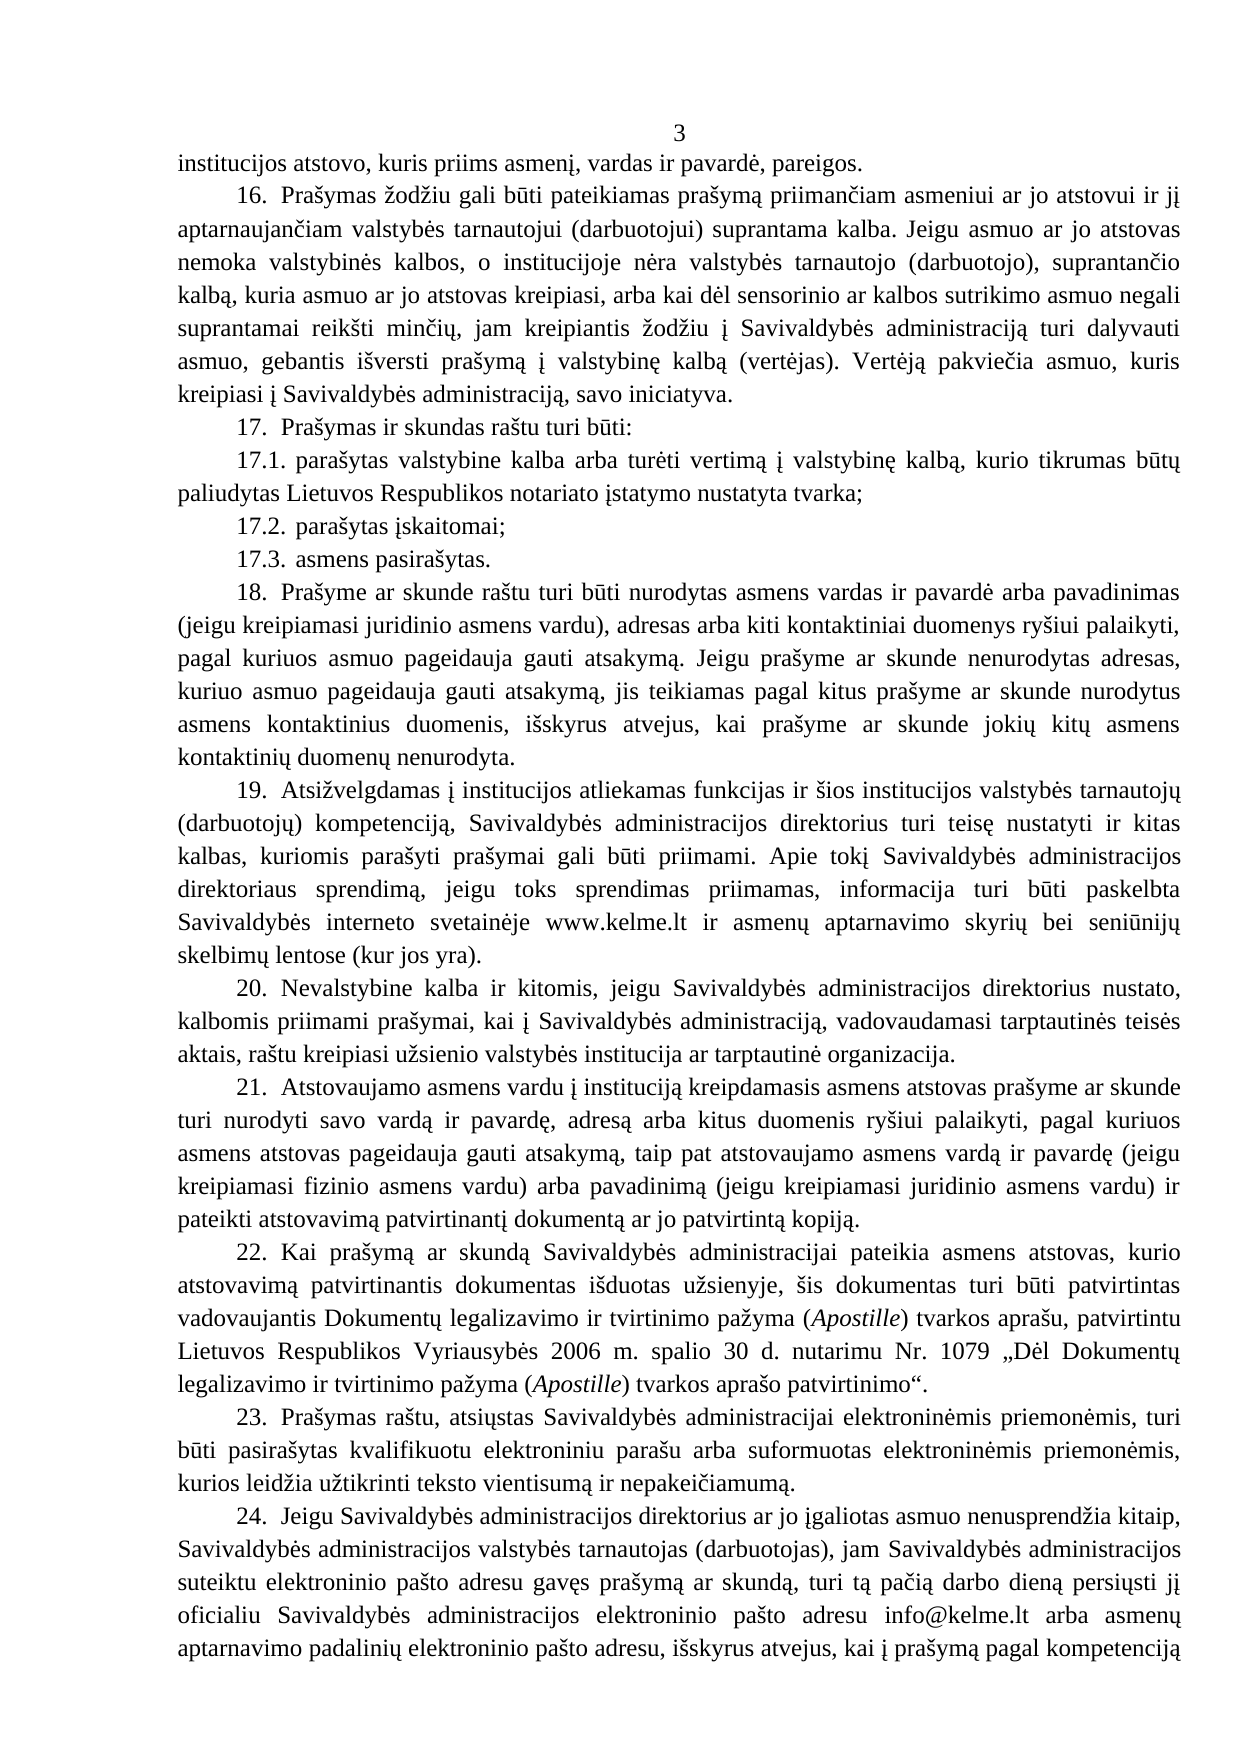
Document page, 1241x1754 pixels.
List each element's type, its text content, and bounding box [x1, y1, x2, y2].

text institucijos atstovo, kuris priims asmenį, vardas ir pavardė, pareigos. [177, 148, 1181, 176]
text 19. Atsižvelgdamas į institucijos atliekamas funkcijas ir šios institucijos valstybės tarnautojų (darbuotojų) kompetenciją, Savivaldybės administracijos direktorius turi teisę nustatyti ir kitas kalbas, kuriomis parašyti prašymai gali būti priimami. Apie tokį Savivaldybės administracijos direktoriaus sprendimą, jeigu toks sprendimas priimamas, informacija turi būti paskelbta Savivaldybės interneto svetainėje www.kelme.lt ir asmenų aptarnavimo skyrių bei seniūnijų skelbimų lentose (kur jos yra). [177, 775, 1181, 969]
text 24. Jeigu Savivaldybės administracijos direktorius ar jo įgaliotas asmuo nenusprendžia kitaip, Savivaldybės administracijos valstybės tarnautojas (darbuotojas), jam Savivaldybės administracijos suteiktu elektroninio pašto adresu gavęs prašymą ar skundą, turi tą pačią darbo dieną persiųsti jį oficialiu Savivaldybės administracijos elektroninio pašto adresu info@kelme.lt arba asmenų aptarnavimo padalinių elektroninio pašto adresu, išskyrus atvejus, kai į prašymą pagal kompetenciją [177, 1501, 1181, 1662]
text 17. Prašymas ir skundas raštu turi būti: [177, 412, 1181, 441]
text 20. Nevalstybine kalba ir kitomis, jeigu Savivaldybės administracijos direktorius nustato, kalbomis priimami prašymai, kai į Savivaldybės administraciją, vadovaudamasi tarptautinės teisės aktais, raštu kreipiasi užsienio valstybės institucija ar tarptautinė organizacija. [177, 973, 1181, 1068]
text 21. Atstovaujamo asmens vardu į instituciją kreipdamasis asmens atstovas prašyme ar skunde turi nurodyti savo vardą ir pavardę, adresą arba kitus duomenis ryšiui palaikyti, pagal kuriuos asmens atstovas pageidauja gauti atsakymą, taip pat atstovaujamo asmens vardą ir pavardę (jeigu kreipiamasi fizinio asmens vardu) arba pavadinimą (jeigu kreipiamasi juridinio asmens vardu) ir pateikti atstovavimą patvirtinantį dokumentą ar jo patvirtintą kopiją. [177, 1072, 1181, 1233]
text 17.2. parašytas įskaitomai; [236, 511, 1181, 539]
text 22. Kai prašymą ar skundą Savivaldybės administracijai pateikia asmens atstovas, kurio atstovavimą patvirtinantis dokumentas išduotas užsienyje, šis dokumentas turi būti patvirtintas vadovaujantis Dokumentų legalizavimo ir tvirtinimo pažyma (Apostille) tvarkos aprašu, patvirtintu Lietuvos Respublikos Vyriausybės 2006 m. spalio 30 d. nutarimu Nr. 1079 „Dėl Dokumentų legalizavimo ir tvirtinimo pažyma (Apostille) tvarkos aprašo patvirtinimo“. [177, 1237, 1181, 1398]
text 18. Prašyme ar skunde raštu turi būti nurodytas asmens vardas ir pavardė arba pavadinimas (jeigu kreipiamasi juridinio asmens vardu), adresas arba kiti kontaktiniai duomenys ryšiui palaikyti, pagal kuriuos asmuo pageidauja gauti atsakymą. Jeigu prašyme ar skunde nenurodytas adresas, kuriuo asmuo pageidauja gauti atsakymą, jis teikiamas pagal kitus prašyme ar skunde nurodytus asmens kontaktinius duomenis, išskyrus atvejus, kai prašyme ar skunde jokių kitų asmens kontaktinių duomenų nenurodyta. [177, 577, 1181, 771]
text 16. Prašymas žodžiu gali būti pateikiamas prašymą priimančiam asmeniui ar jo atstovui ir jį aptarnaujančiam valstybės tarnautojui (darbuotojui) suprantama kalba. Jeigu asmuo ar jo atstovas nemoka valstybinės kalbos, o institucijoje nėra valstybės tarnautojo (darbuotojo), suprantančio kalbą, kuria asmuo ar jo atstovas kreipiasi, arba kai dėl sensorinio ar kalbos sutrikimo asmuo negali suprantamai reikšti minčių, jam kreipiantis žodžiu į Savivaldybės administraciją turi dalyvauti asmuo, gebantis išversti prašymą į valstybinę kalbą (vertėjas). Vertėją pakviečia asmuo, kuris kreipiasi į Savivaldybės administraciją, savo iniciatyva. [177, 181, 1181, 407]
text 17.3. asmens pasirašytas. [236, 544, 1181, 573]
text 17.1. parašytas valstybine kalba arba turėti vertimą į valstybinę kalbą, kurio tikrumas būtų paliudytas Lietuvos Respublikos notariato įstatymo nustatyta tvarka; [177, 445, 1181, 507]
text 23. Prašymas raštu, atsiųstas Savivaldybės administracijai elektroninėmis priemonėmis, turi būti pasirašytas kvalifikuotu elektroniniu parašu arba suformuotas elektroninėmis priemonėmis, kurios leidžia užtikrinti teksto vientisumą ir nepakeičiamumą. [177, 1402, 1181, 1497]
